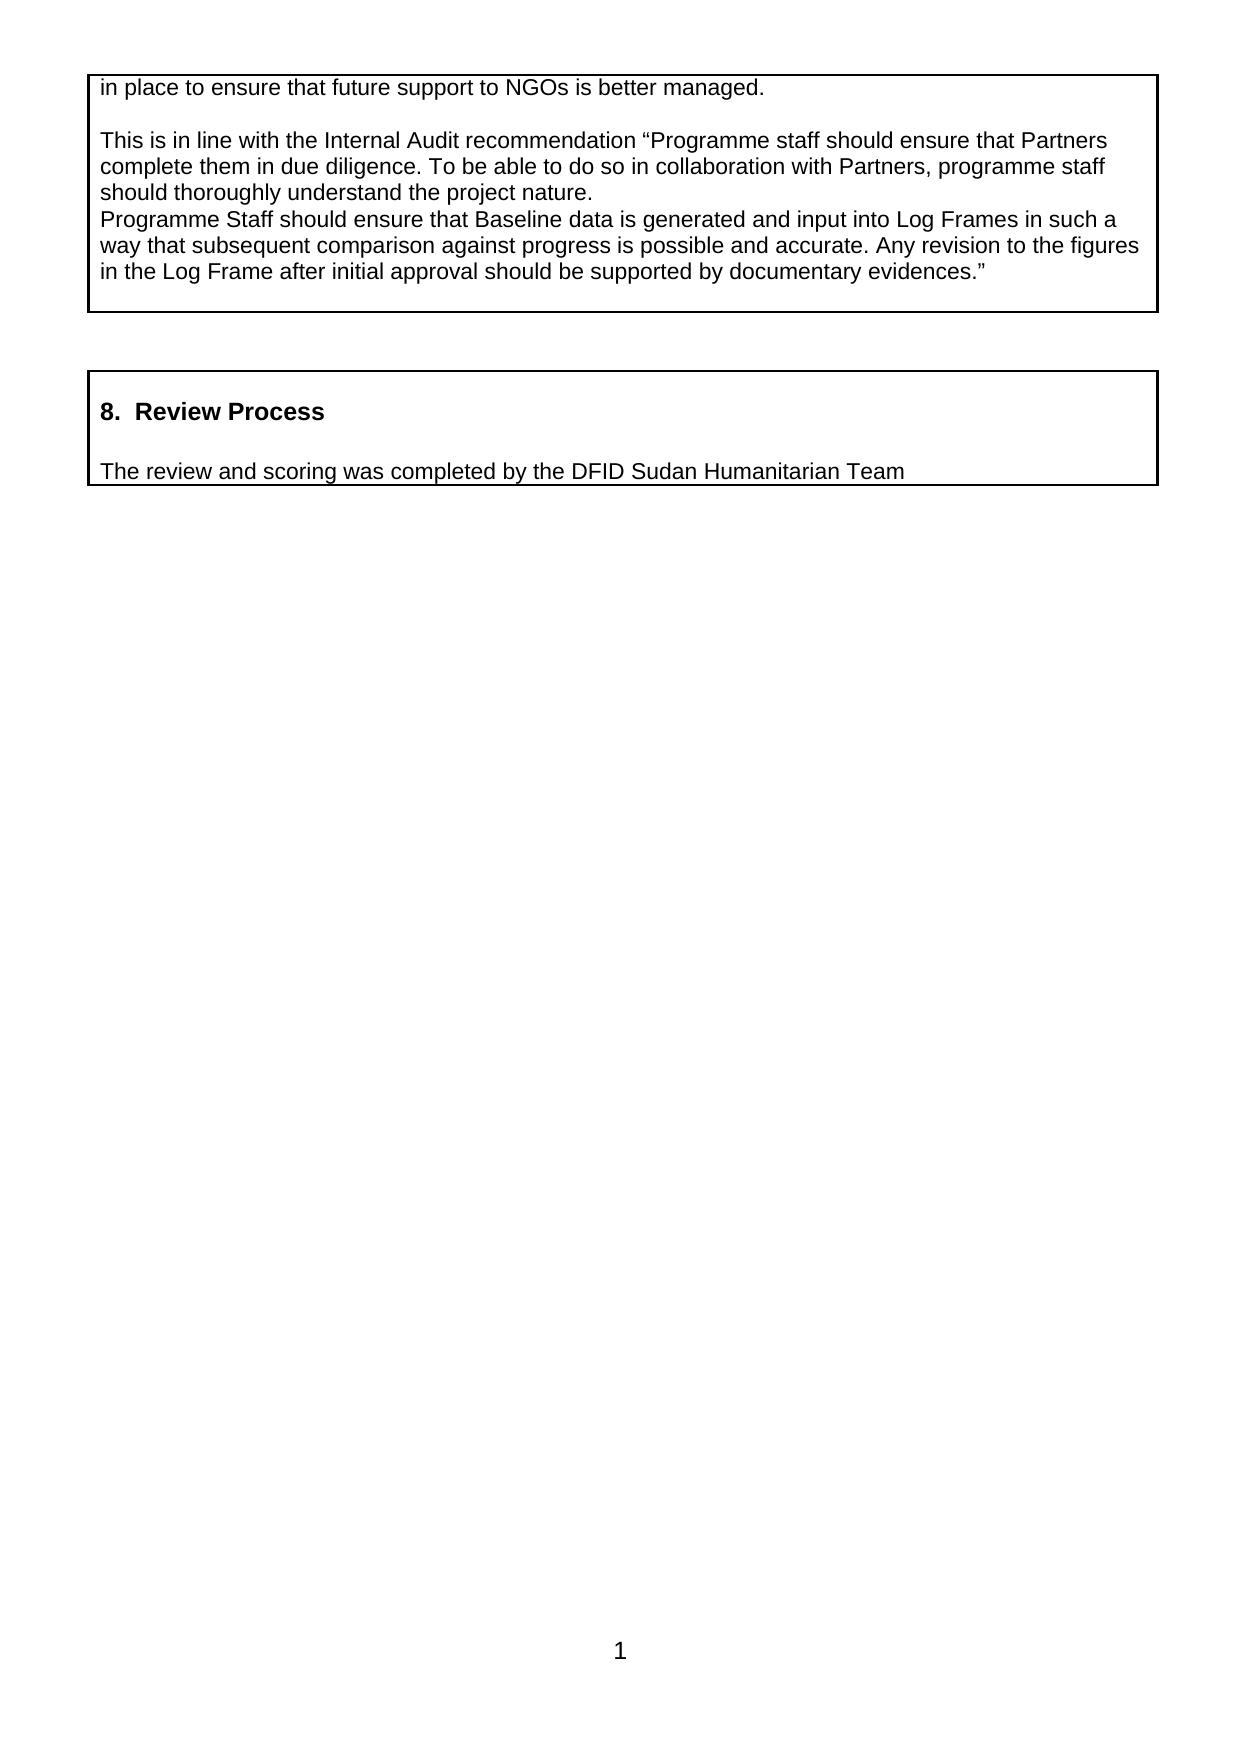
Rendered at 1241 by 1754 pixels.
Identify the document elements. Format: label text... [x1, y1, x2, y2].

table_cell The review and scoring was completed by the DFID Sudan Humanitarian Team [90, 432, 1156, 484]
table_header 8. Review Process [90, 372, 1156, 432]
table_cell in place to ensure that future support to NGOs is better managed. This is in line with the Internal Audit recommendation “Programme staff should ensure that Partners complete them in due diligence. To be able to do so in collaboration with Partners, programme staff should thoroughly understand the project nature. Programme Staff should ensure that Baseline data is generated and input into Log Frames in such a way that subsequent comparison against progress is possible and accurate. Any revision to the figures in the Log Frame after initial approval should be supported by documentary evidences.” [90, 76, 1156, 311]
